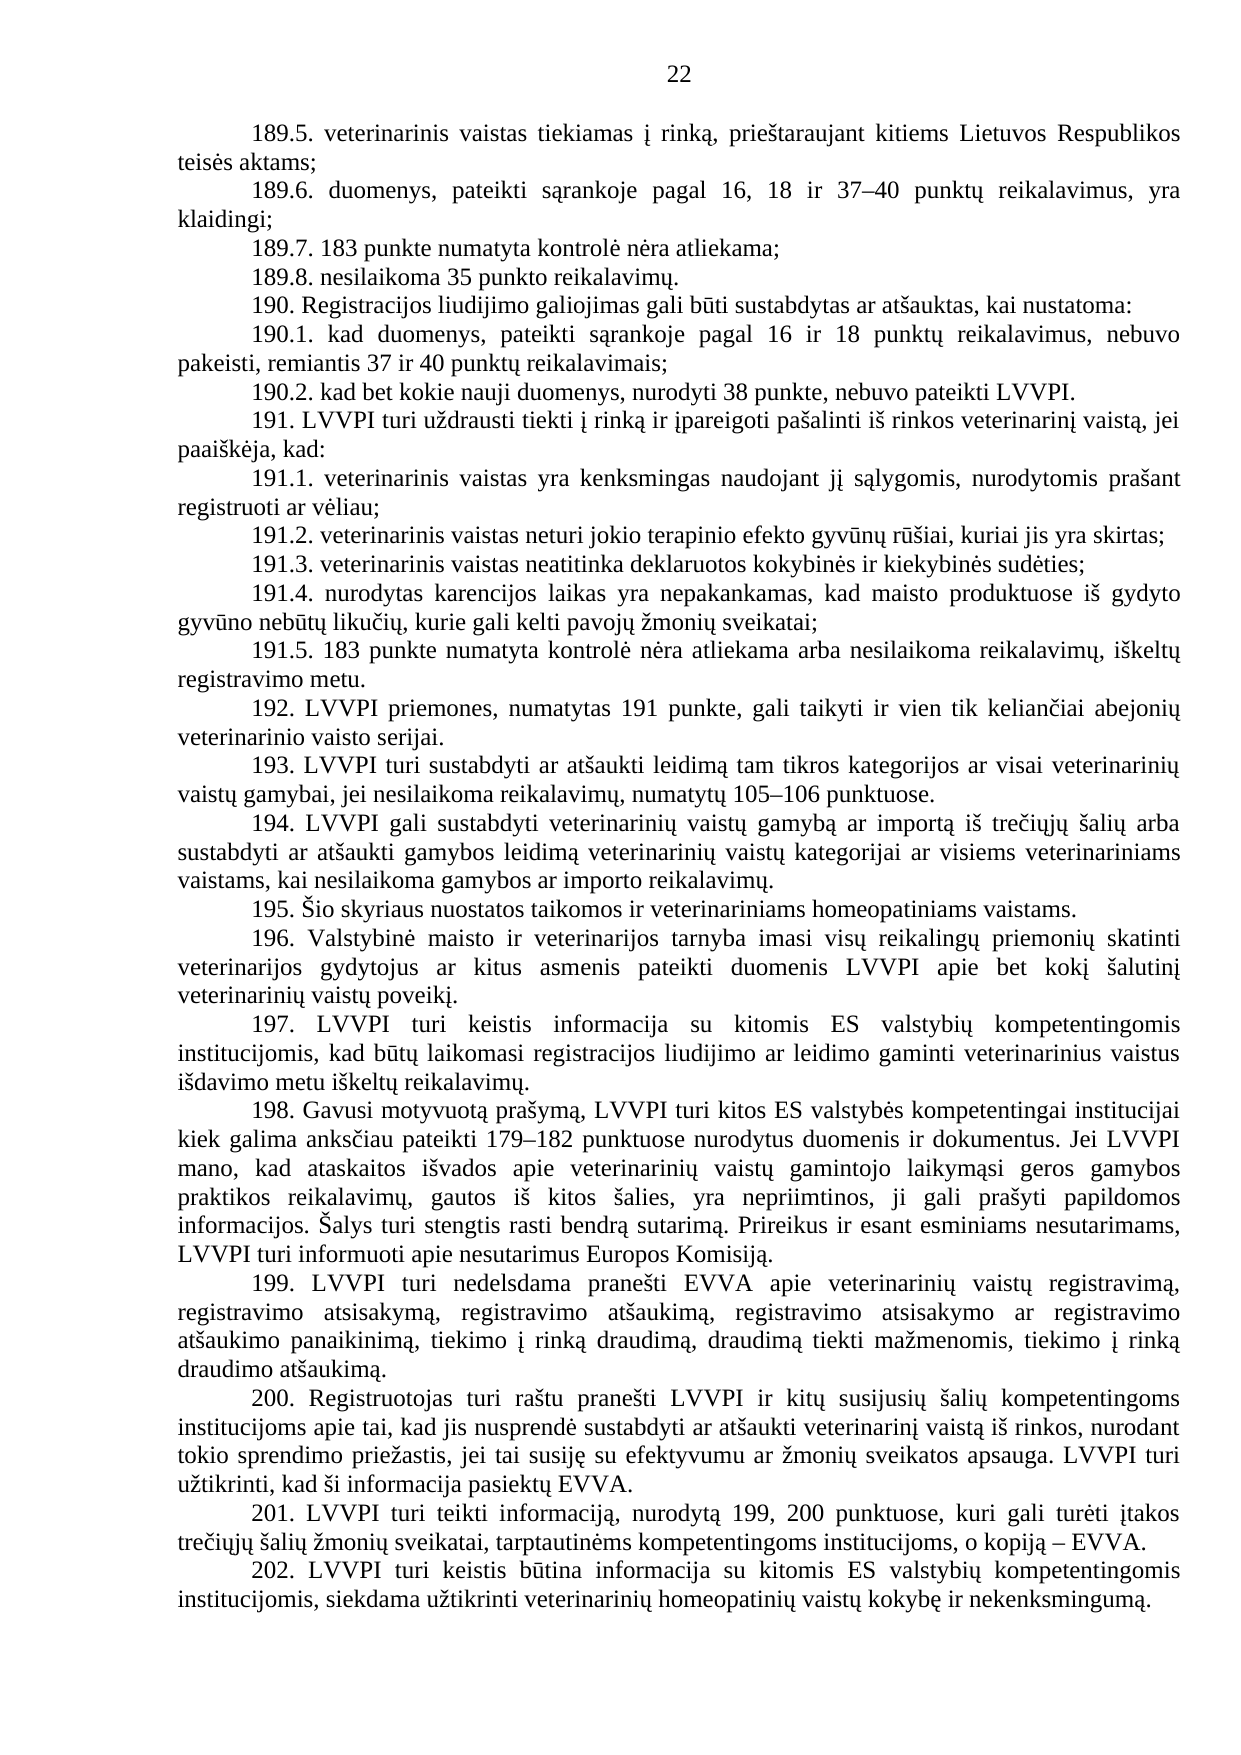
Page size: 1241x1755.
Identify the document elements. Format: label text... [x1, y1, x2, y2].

text 189.6. duomenys, pateikti sąrankoje pagal 16, 18 ir 37–40 punktų reikalavimus, yra klaidingi; [177, 176, 1181, 233]
text 202. LVVPI turi keistis būtina informacija su kitomis ES valstybių kompetentingomis institucijomis, siekdama užtikrinti veterinarinių homeopatinių vaistų kokybę ir nekenksmingumą. [177, 1556, 1181, 1613]
text 190.2. kad bet kokie nauji duomenys, nurodyti 38 punkte, nebuvo pateikti LVVPI. [177, 377, 1181, 406]
text 195. Šio skyriaus nuostatos taikomos ir veterinariniams homeopatiniams vaistams. [177, 894, 1181, 923]
text 190. Registracijos liudijimo galiojimas gali būti sustabdytas ar atšauktas, kai nustatoma: [177, 291, 1181, 319]
text 190.1. kad duomenys, pateikti sąrankoje pagal 16 ir 18 punktų reikalavimus, nebuvo pakeisti, remiantis 37 ir 40 punktų reikalavimais; [177, 319, 1181, 377]
text 189.7. 183 punkte numatyta kontrolė nėra atliekama; [177, 233, 1181, 262]
text 193. LVVPI turi sustabdyti ar atšaukti leidimą tam tikros kategorijos ar visai veterinarinių vaistų gamybai, jei nesilaikoma reikalavimų, numatytų 105–106 punktuose. [177, 751, 1181, 808]
text 191.1. veterinarinis vaistas yra kenksmingas naudojant jį sąlygomis, nurodytomis prašant registruoti ar vėliau; [177, 463, 1181, 521]
text 197. LVVPI turi keistis informacija su kitomis ES valstybių kompetentingomis institucijomis, kad būtų laikomasi registracijos liudijimo ar leidimo gaminti veterinarinius vaistus išdavimo metu iškeltų reikalavimų. [177, 1009, 1181, 1096]
text 189.8. nesilaikoma 35 punkto reikalavimų. [177, 262, 1181, 291]
text 198. Gavusi motyvuotą prašymą, LVVPI turi kitos ES valstybės kompetentingai institucijai kiek galima anksčiau pateikti 179–182 punktuose nurodytus duomenis ir dokumentus. Jei LVVPI mano, kad ataskaitos išvados apie veterinarinių vaistų gamintojo laikymąsi geros gamybos praktikos reikalavimų, gautos iš kitos šalies, yra nepriimtinos, ji gali prašyti papildomos informacijos. Šalys turi stengtis rasti bendrą sutarimą. Prireikus ir esant esminiams nesutarimams, LVVPI turi informuoti apie nesutarimus Europos Komisiją. [177, 1096, 1181, 1268]
text 191.2. veterinarinis vaistas neturi jokio terapinio efekto gyvūnų rūšiai, kuriai jis yra skirtas; [177, 521, 1181, 549]
text 191.4. nurodytas karencijos laikas yra nepakankamas, kad maisto produktuose iš gydyto gyvūno nebūtų likučių, kurie gali kelti pavojų žmonių sveikatai; [177, 578, 1181, 636]
text 191. LVVPI turi uždrausti tiekti į rinką ir įpareigoti pašalinti iš rinkos veterinarinį vaistą, jei paaiškėja, kad: [177, 406, 1181, 463]
text 201. LVVPI turi teikti informaciją, nurodytą 199, 200 punktuose, kuri gali turėti įtakos trečiųjų šalių žmonių sveikatai, tarptautinėms kompetentingoms institucijoms, o kopiją – EVVA. [177, 1498, 1181, 1556]
text 192. LVVPI priemones, numatytas 191 punkte, gali taikyti ir vien tik keliančiai abejonių veterinarinio vaisto serijai. [177, 693, 1181, 751]
text 200. Registruotojas turi raštu pranešti LVVPI ir kitų susijusių šalių kompetentingoms institucijoms apie tai, kad jis nusprendė sustabdyti ar atšaukti veterinarinį vaistą iš rinkos, nurodant tokio sprendimo priežastis, jei tai susiję su efektyvumu ar žmonių sveikatos apsauga. LVVPI turi užtikrinti, kad ši informacija pasiektų EVVA. [177, 1383, 1181, 1498]
text 194. LVVPI gali sustabdyti veterinarinių vaistų gamybą ar importą iš trečiųjų šalių arba sustabdyti ar atšaukti gamybos leidimą veterinarinių vaistų kategorijai ar visiems veterinariniams vaistams, kai nesilaikoma gamybos ar importo reikalavimų. [177, 808, 1181, 894]
text 191.3. veterinarinis vaistas neatitinka deklaruotos kokybinės ir kiekybinės sudėties; [177, 549, 1181, 578]
text 196. Valstybinė maisto ir veterinarijos tarnyba imasi visų reikalingų priemonių skatinti veterinarijos gydytojus ar kitus asmenis pateikti duomenis LVVPI apie bet kokį šalutinį veterinarinių vaistų poveikį. [177, 923, 1181, 1009]
text 199. LVVPI turi nedelsdama pranešti EVVA apie veterinarinių vaistų registravimą, registravimo atsisakymą, registravimo atšaukimą, registravimo atsisakymo ar registravimo atšaukimo panaikinimą, tiekimo į rinką draudimą, draudimą tiekti mažmenomis, tiekimo į rinką draudimo atšaukimą. [177, 1268, 1181, 1383]
text 191.5. 183 punkte numatyta kontrolė nėra atliekama arba nesilaikoma reikalavimų, iškeltų registravimo metu. [177, 636, 1181, 693]
text 189.5. veterinarinis vaistas tiekiamas į rinką, prieštaraujant kitiems Lietuvos Respublikos teisės aktams; [177, 118, 1181, 176]
